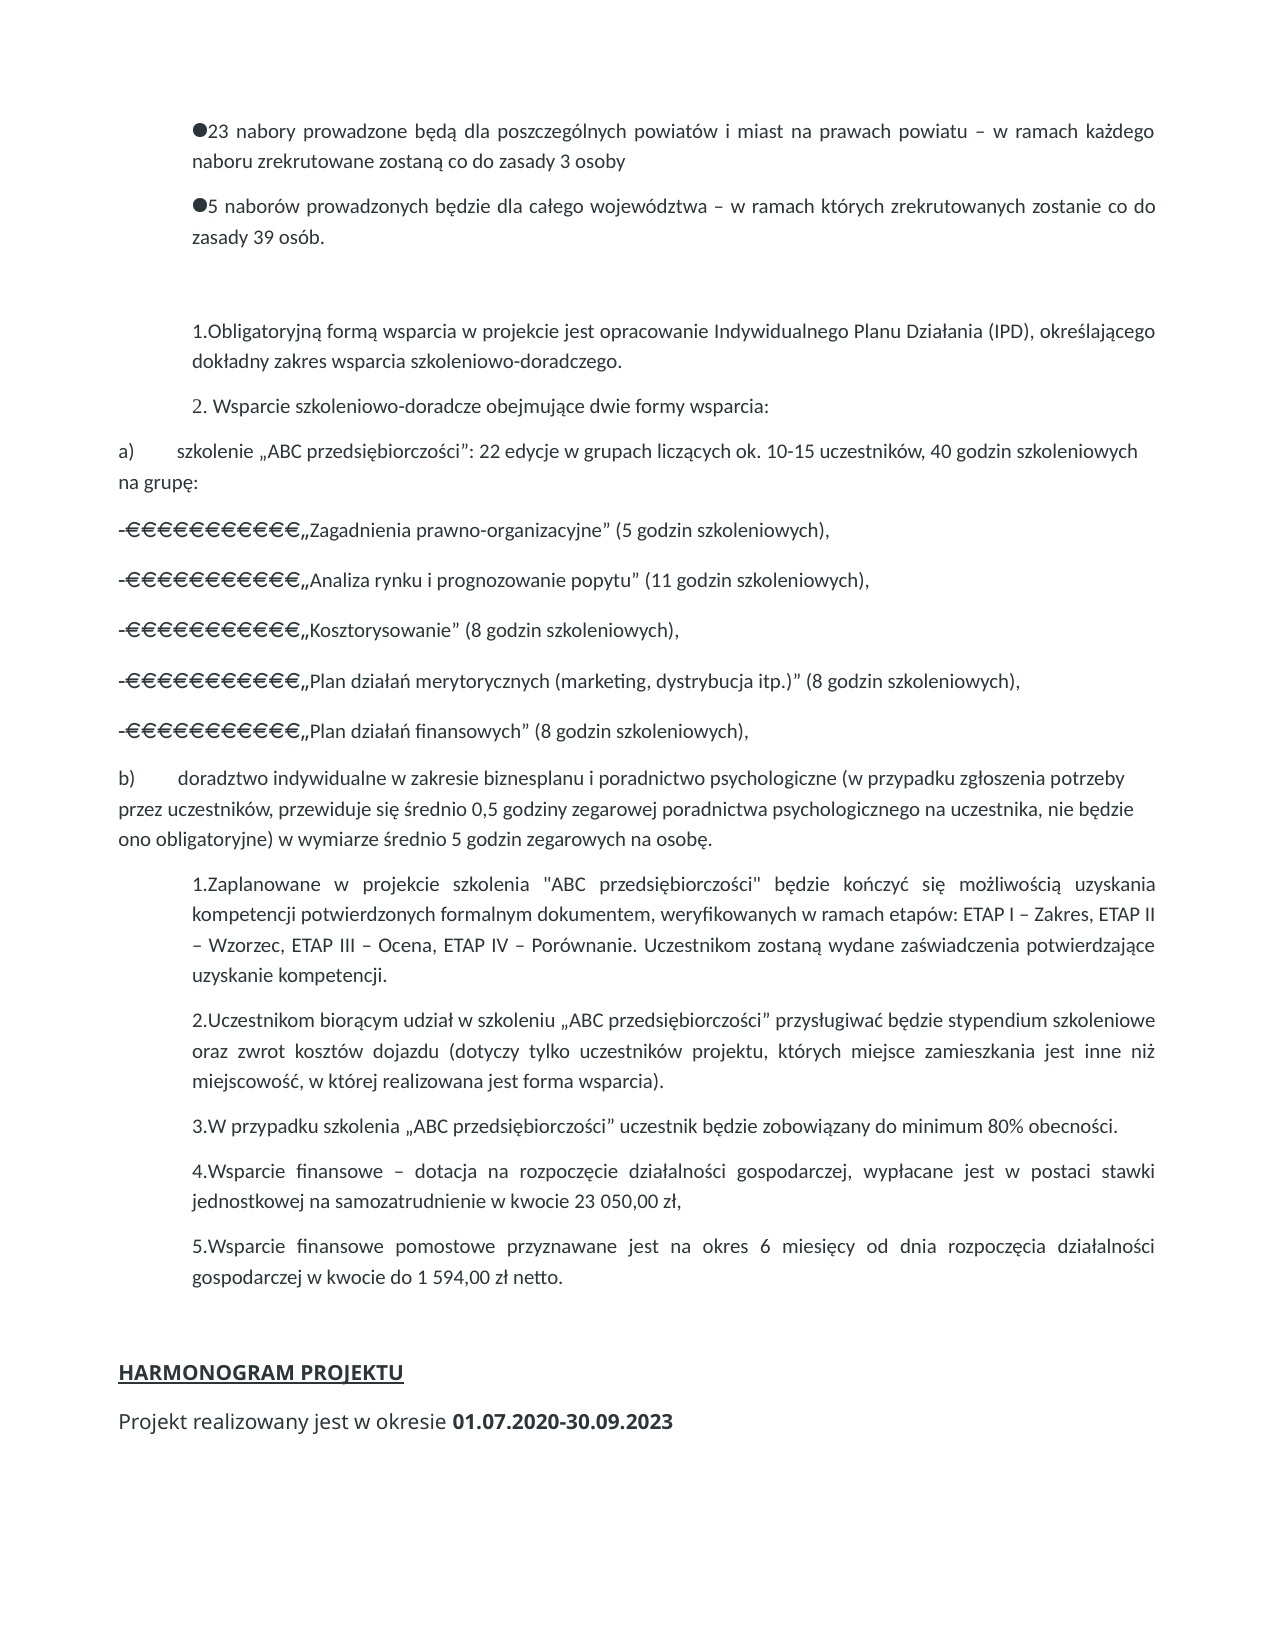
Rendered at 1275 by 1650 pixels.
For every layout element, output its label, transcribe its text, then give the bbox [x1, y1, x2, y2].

text - „Kosztorysowanie” (8 godzin szkoleniowych), [118, 614, 1157, 644]
text - „Plan działań finansowych” (8 godzin szkoleniowych), [118, 715, 1157, 745]
list Obligatoryjną formą wsparcia w projekcie jest opracowanie Indywidualnego Planu Działania (IPD), określającego dokładny zakres wsparcia szkoleniowo-doradczego. [118, 318, 1157, 374]
list Wsparcie finansowe – dotacja na rozpoczęcie działalności gospodarczej, wypłacane jest w postaci stawki jednostkowej na samozatrudnienie w kwocie 23 050,00 zł, [118, 1158, 1157, 1214]
list Zaplanowane w projekcie szkolenia "ABC przedsiębiorczości" będzie kończyć się możliwością uzyskania kompetencji potwierdzonych formalnym dokumentem, weryfikowanych w ramach etapów: ETAP I – Zakres, ETAP II – Wzorzec, ETAP III – Ocena, ETAP IV – Porównanie. Uczestnikom zostaną wydane zaświadczenia potwierdzające uzyskanie kompetencji. [118, 871, 1157, 988]
text b) doradztwo indywidualne w zakresie biznesplanu i poradnictwo psychologiczne (w przypadku zgłoszenia potrzeby przez uczestników, przewiduje się średnio 0,5 godziny zegarowej poradnictwa psychologicznego na uczestnika, nie będzie ono obligatoryjne) w wymiarze średnio 5 godzin zegarowych na osobę. [118, 765, 1157, 852]
list 5 naborów prowadzonych będzie dla całego województwa – w ramach których zrekrutowanych zostanie co do zasady 39 osób. [118, 193, 1157, 249]
text a) szkolenie „ABC przedsiębiorczości”: 22 edycje w grupach liczących ok. 10-15 uczestników, 40 godzin szkoleniowych na grupę: [118, 438, 1157, 494]
text - „Plan działań merytorycznych (marketing, dystrybucja itp.)” (8 godzin szkoleniowych), [118, 665, 1157, 694]
list Uczestnikom biorącym udział w szkoleniu „ABC przedsiębiorczości” przysługiwać będzie stypendium szkoleniowe oraz zwrot kosztów dojazdu (dotyczy tylko uczestników projektu, których miejsce zamieszkania jest inne niż miejscowość, w której realizowana jest forma wsparcia). [118, 1007, 1157, 1094]
text HARMONOGRAM PROJEKTU [118, 1358, 1157, 1387]
list W przypadku szkolenia „ABC przedsiębiorczości” uczestnik będzie zobowiązany do minimum 80% obecności. [118, 1113, 1157, 1139]
list Wsparcie szkoleniowo-doradcze obejmujące dwie formy wsparcia: [118, 393, 1157, 419]
list Wsparcie finansowe pomostowe przyznawane jest na okres 6 miesięcy od dnia rozpoczęcia działalności gospodarczej w kwocie do 1 594,00 zł netto. [118, 1234, 1157, 1289]
text - „Analiza rynku i prognozowanie popytu” (11 godzin szkoleniowych), [118, 564, 1157, 594]
text Projekt realizowany jest w okresie 01.07.2020-30.09.2023 [118, 1407, 1157, 1435]
list 23 nabory prowadzone będą dla poszczególnych powiatów i miast na prawach powiatu – w ramach każdego naboru zrekrutowane zostaną co do zasady 3 osoby [118, 118, 1157, 174]
text - „Zagadnienia prawno-organizacyjne” (5 godzin szkoleniowych), [118, 514, 1157, 544]
